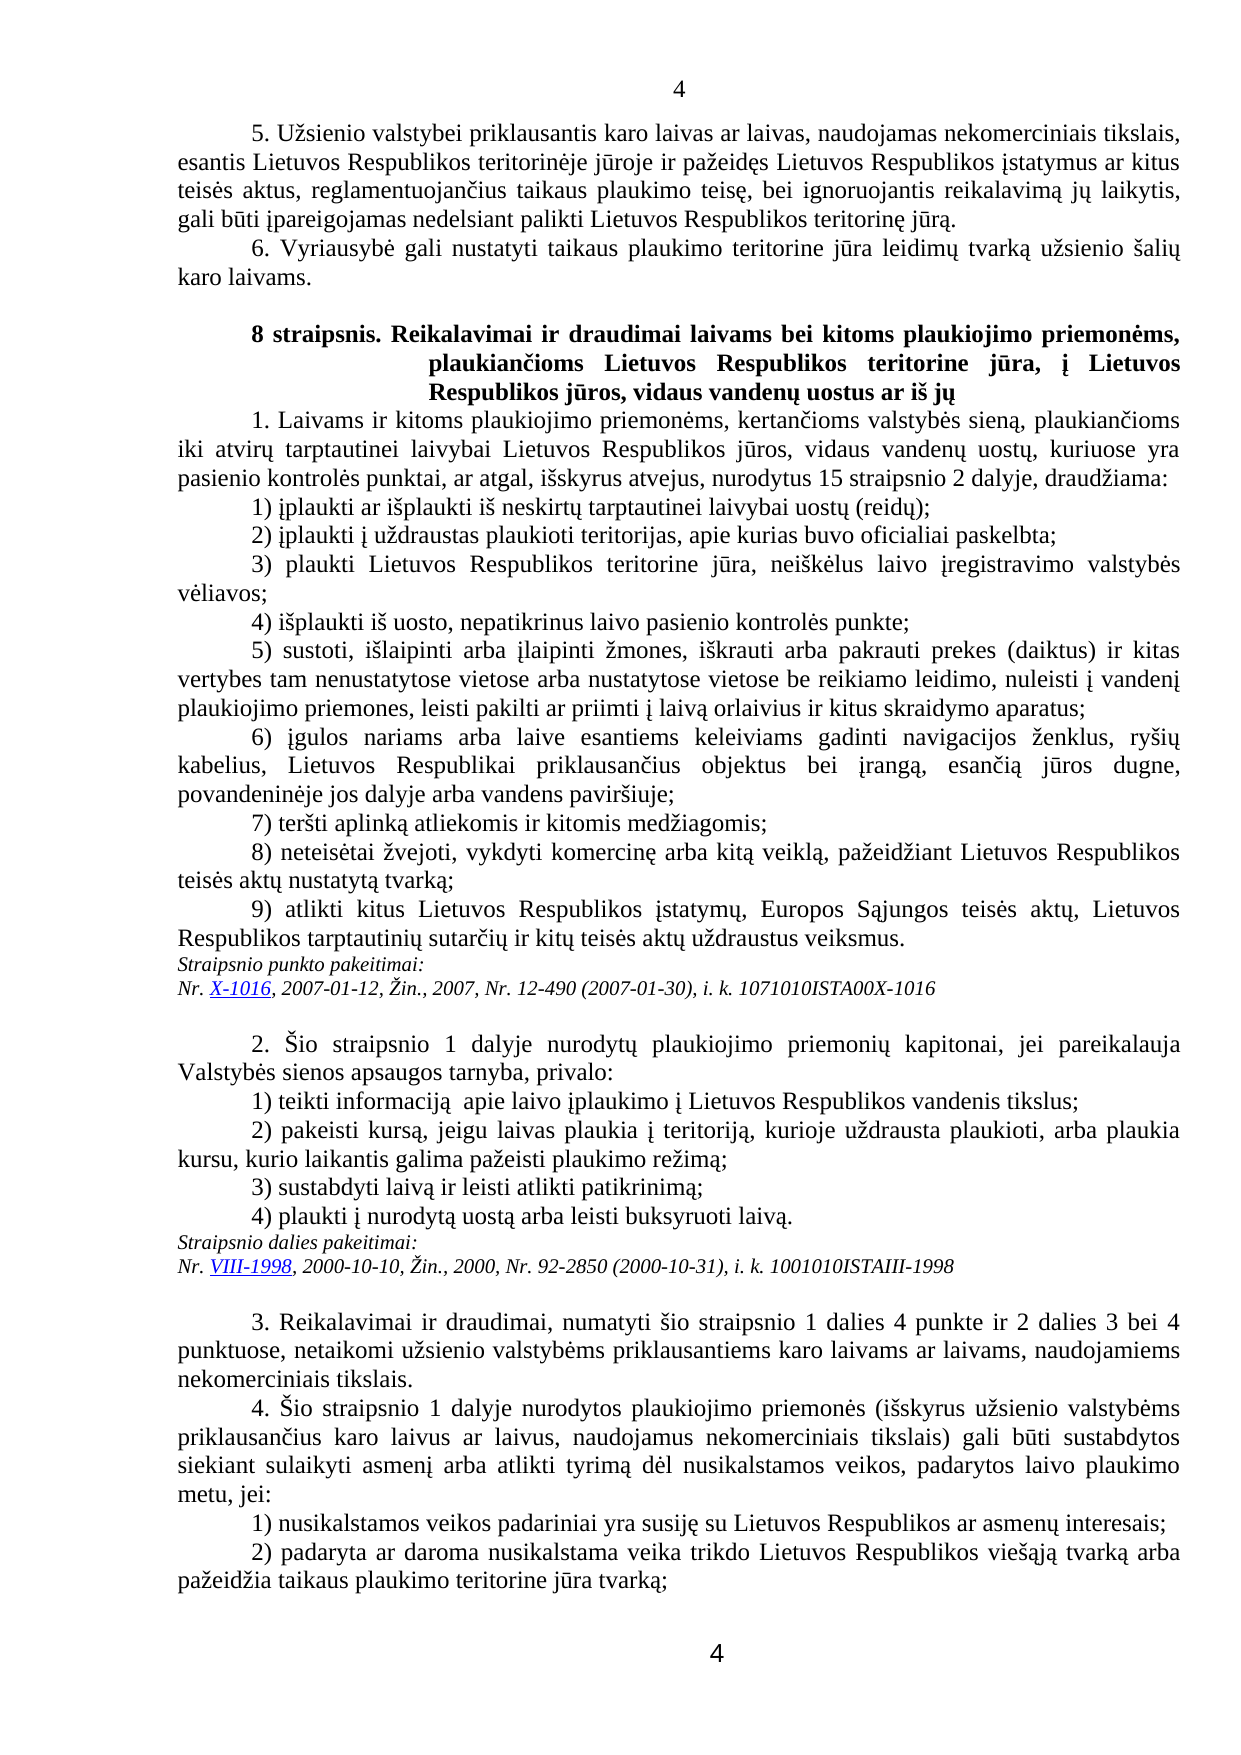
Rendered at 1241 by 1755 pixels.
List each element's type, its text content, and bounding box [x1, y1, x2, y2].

text 1) teikti informaciją apie laivo įplaukimo į Lietuvos Respublikos vandenis tikslus; [177, 1086, 1181, 1115]
text 4) išplaukti iš uosto, nepatikrinus laivo pasienio kontrolės punkte; [177, 607, 1181, 636]
text 3) plaukti Lietuvos Respublikos teritorine jūra, neiškėlus laivo įregistravimo valstybės vėliavos; [177, 549, 1181, 607]
text 4) plaukti į nurodytą uostą arba leisti buksyruoti laivą. [177, 1201, 1181, 1230]
text 6. Vyriausybė gali nustatyti taikaus plaukimo teritorine jūra leidimų tvarką užsienio šalių karo laivams. [177, 233, 1181, 291]
text 1) įplaukti ar išplaukti iš neskirtų tarptautinei laivybai uostų (reidų); [177, 492, 1181, 521]
text 8) neteisėtai žvejoti, vykdyti komercinę arba kitą veiklą, pažeidžiant Lietuvos Respublikos teisės aktų nustatytą tvarką; [177, 837, 1181, 894]
text 3. Reikalavimai ir draudimai, numatyti šio straipsnio 1 dalies 4 punkte ir 2 dalies 3 bei 4 punktuose, netaikomi užsienio valstybėms priklausantiems karo laivams ar laivams, naudojamiems nekomerciniais tikslais. [177, 1307, 1181, 1393]
text 3) sustabdyti laivą ir leisti atlikti patikrinimą; [177, 1172, 1181, 1201]
text 5) sustoti, išlaipinti arba įlaipinti žmones, iškrauti arba pakrauti prekes (daiktus) ir kitas vertybes tam nenustatytose vietose arba nustatytose vietose be reikiamo leidimo, nuleisti į vandenį plaukiojimo priemones, leisti pakilti ar priimti į laivą orlaivius ir kitus skraidymo aparatus; [177, 636, 1181, 722]
text 5. Užsienio valstybei priklausantis karo laivas ar laivas, naudojamas nekomerciniais tikslais, esantis Lietuvos Respublikos teritorinėje jūroje ir pažeidęs Lietuvos Respublikos įstatymus ar kitus teisės aktus, reglamentuojančius taikaus plaukimo teisę, bei ignoruojantis reikalavimą jų laikytis, gali būti įpareigojamas nedelsiant palikti Lietuvos Respublikos teritorinę jūrą. [177, 118, 1181, 233]
text 2. Šio straipsnio 1 dalyje nurodytų plaukiojimo priemonių kapitonai, jei pareikalauja Valstybės sienos apsaugos tarnyba, privalo: [177, 1029, 1181, 1086]
text 2) įplaukti į uždraustas plaukioti teritorijas, apie kurias buvo oficialiai paskelbta; [177, 521, 1181, 549]
text 4. Šio straipsnio 1 dalyje nurodytos plaukiojimo priemonės (išskyrus užsienio valstybėms priklausančius karo laivus ar laivus, naudojamus nekomerciniais tikslais) gali būti sustabdytos siekiant sulaikyti asmenį arba atlikti tyrimą dėl nusikalstamos veikos, padarytos laivo plaukimo metu, jei: [177, 1393, 1181, 1508]
text 1) nusikalstamos veikos padariniai yra susiję su Lietuvos Respublikos ar asmenų interesais; [177, 1508, 1181, 1537]
text 9) atlikti kitus Lietuvos Respublikos įstatymų, Europos Sąjungos teisės aktų, Lietuvos Respublikos tarptautinių sutarčių ir kitų teisės aktų uždraustus veiksmus. [177, 894, 1181, 952]
text Nr. X-1016, 2007-01-12, Žin., 2007, Nr. 12-490 (2007-01-30), i. k. 1071010ISTA00X-1016 [177, 976, 1181, 1000]
text 2) pakeisti kursą, jeigu laivas plaukia į teritoriją, kurioje uždrausta plaukioti, arba plaukia kursu, kurio laikantis galima pažeisti plaukimo režimą; [177, 1115, 1181, 1172]
text 8 straipsnis. Reikalavimai ir draudimai laivams bei kitoms plaukiojimo priemonėms, plaukiančioms Lietuvos Respublikos teritorine jūra, į Lietuvos Respublikos jūros, vidaus vandenų uostus ar iš jų [251, 319, 1181, 406]
text 7) teršti aplinką atliekomis ir kitomis medžiagomis; [177, 808, 1181, 837]
text 1. Laivams ir kitoms plaukiojimo priemonėms, kertančioms valstybės sieną, plaukiančioms iki atvirų tarptautinei laivybai Lietuvos Respublikos jūros, vidaus vandenų uostų, kuriuose yra pasienio kontrolės punktai, ar atgal, išskyrus atvejus, nurodytus 15 straipsnio 2 dalyje, draudžiama: [177, 406, 1181, 492]
text Nr. VIII-1998, 2000-10-10, Žin., 2000, Nr. 92-2850 (2000-10-31), i. k. 1001010ISTAIII-1998 [177, 1254, 1181, 1278]
text 6) įgulos nariams arba laive esantiems keleiviams gadinti navigacijos ženklus, ryšių kabelius, Lietuvos Respublikai priklausančius objektus bei įrangą, esančią jūros dugne, povandeninėje jos dalyje arba vandens paviršiuje; [177, 722, 1181, 808]
text Straipsnio dalies pakeitimai: [177, 1230, 1181, 1254]
text Straipsnio punkto pakeitimai: [177, 952, 1181, 976]
text 2) padaryta ar daroma nusikalstama veika trikdo Lietuvos Respublikos viešąją tvarką arba pažeidžia taikaus plaukimo teritorine jūra tvarką; [177, 1537, 1181, 1594]
